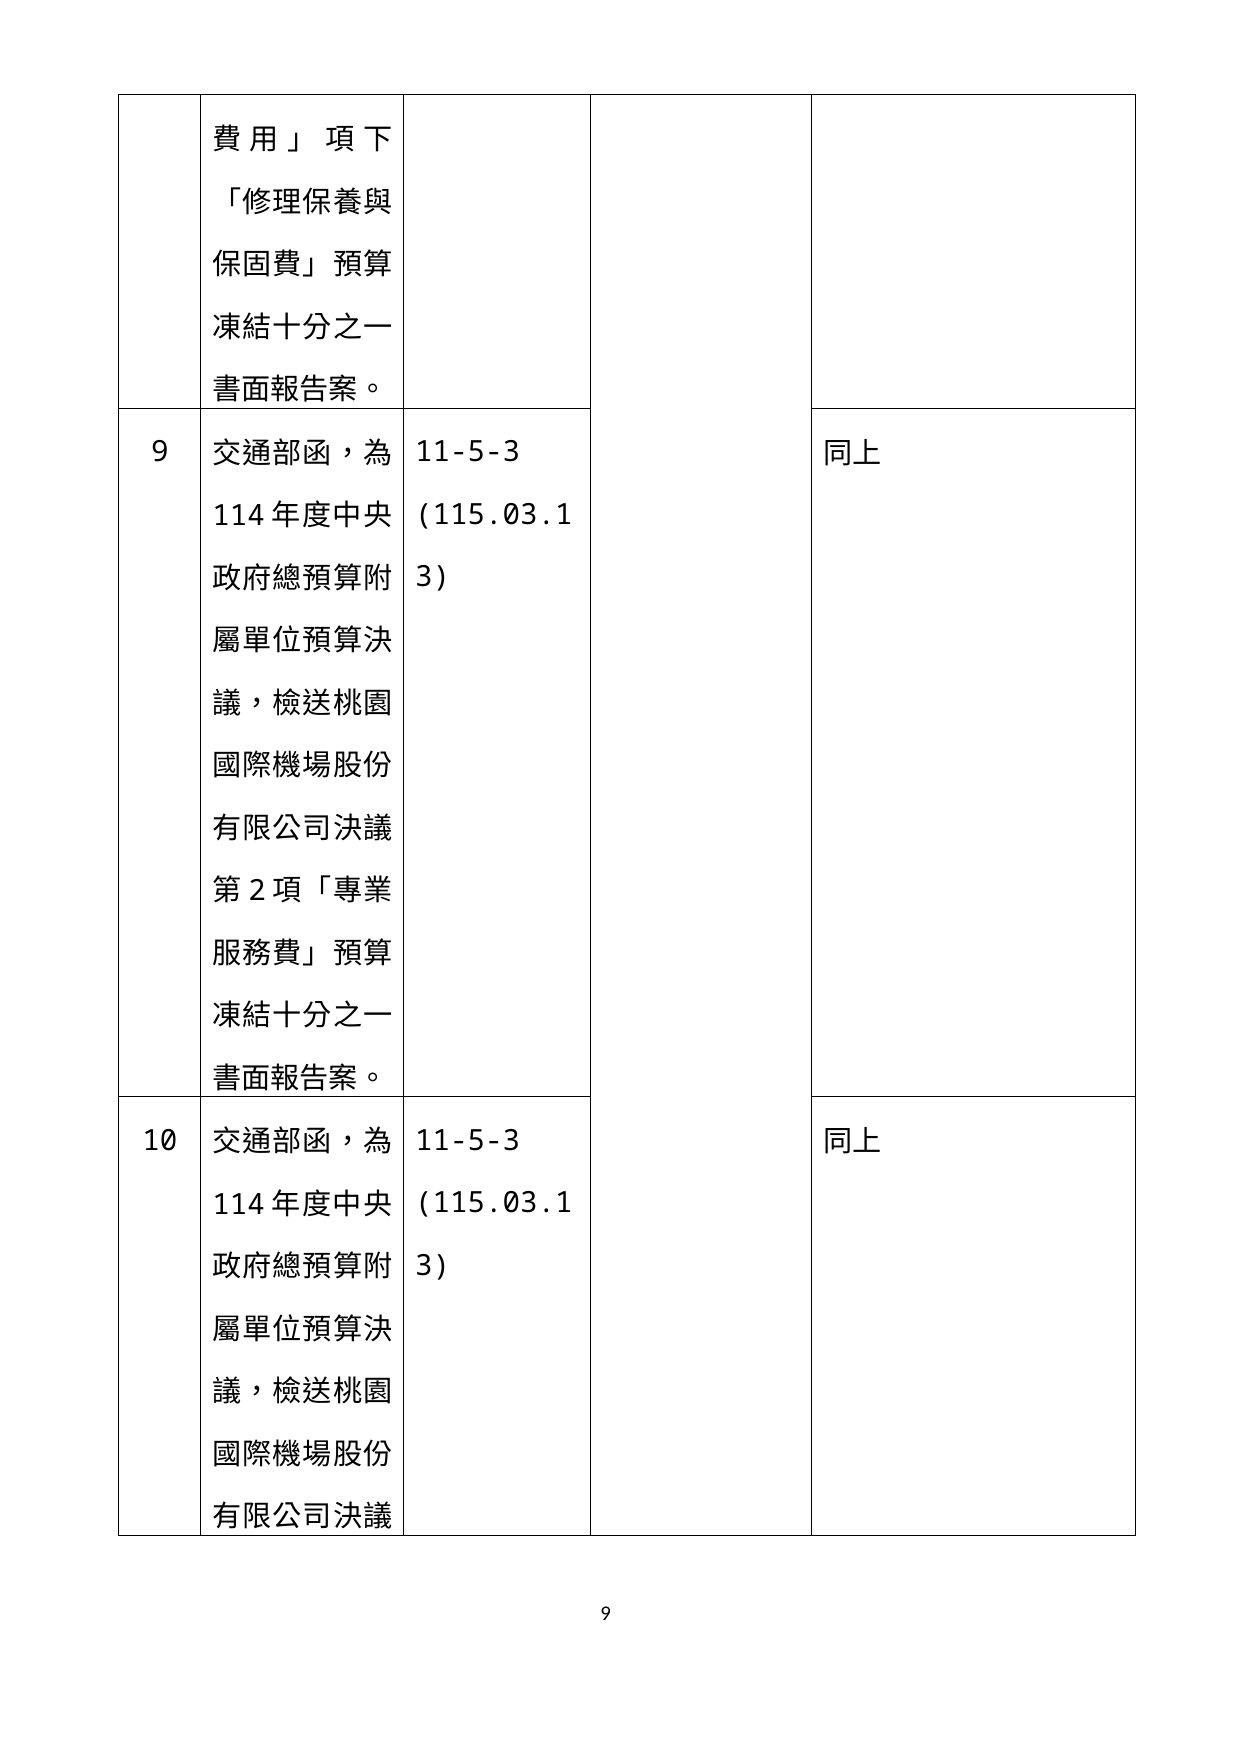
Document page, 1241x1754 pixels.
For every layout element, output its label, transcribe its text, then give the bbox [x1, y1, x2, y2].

table_cell [591, 95, 811, 1535]
table_cell 同上 [812, 1097, 1135, 1535]
table_cell 10 [119, 1097, 200, 1535]
table_cell 交通部函，為114年度中央政府總預算附屬單位預算決議，檢送桃園國際機場股份有限公司決議 [201, 1097, 403, 1535]
table_cell [119, 95, 200, 408]
table_cell 交通部函，為114年度中央政府總預算附屬單位預算決議，檢送桃園國際機場股份有限公司決議第2項「專業服務費」預算凍結十分之一書面報告案。 [201, 409, 403, 1096]
table_cell 11-5-3 (115.03.13) [404, 409, 590, 1096]
table_cell 同上 [812, 409, 1135, 1096]
table_cell 9 [119, 409, 200, 1096]
table_cell 費用」項下「修理保養與保固費」預算凍結十分之一書面報告案。 [201, 95, 403, 408]
table_cell [812, 95, 1135, 408]
table_cell [404, 95, 590, 408]
table_cell 11-5-3 (115.03.13) [404, 1097, 590, 1535]
